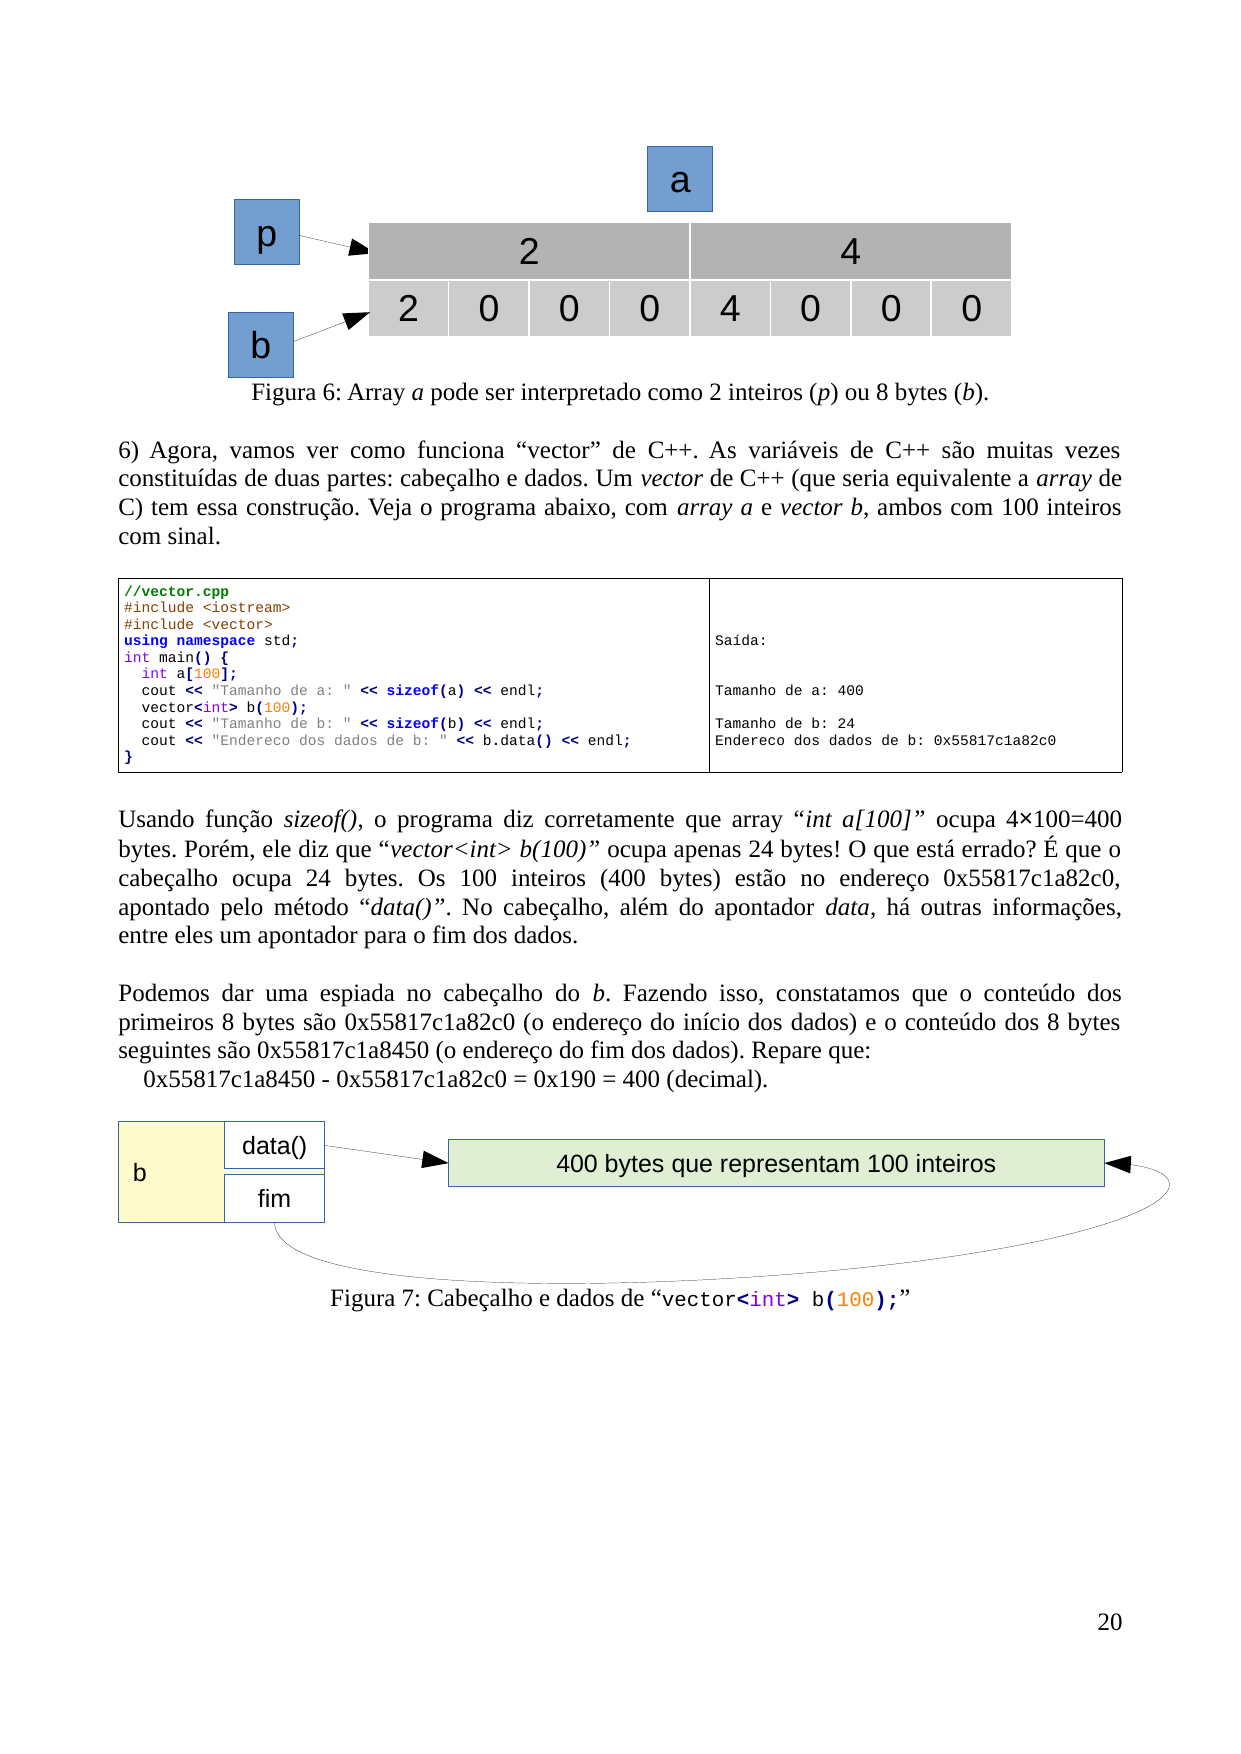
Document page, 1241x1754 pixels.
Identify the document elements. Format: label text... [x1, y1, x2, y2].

text Usando função sizeof(), o programa diz corretamente que array “int a[100]” ocupa 4×100=400 bytes. Porém, ele diz que “vector<int> b(100)” ocupa apenas 24 bytes! O que está errado? É que o cabeçalho ocupa 24 bytes. Os 100 inteiros (400 bytes) estão no endereço 0x55817c1a82c0, apontado pelo método “data()”. No cabeçalho, além do apontador data, há outras informações, entre eles um apontador para o fim dos dados. [118, 800, 1122, 949]
table_header Saída: Tamanho de a: 400 Tamanho de b: 24 Endereco dos dados de b: 0x55817c1a82c0 [710, 579, 1122, 772]
text Figura 7: Cabeçalho e dados de “vector<int> b(100);” [118, 1283, 1122, 1313]
text Figura 6: Array a pode ser interpretado como 2 inteiros (p) ou 8 bytes (b). [118, 377, 1122, 406]
table_header //vector.cpp #include <iostream> #include <vector> using namespace std; int main() { int a[100]; cout << "Tamanho de a: " << sizeof(a) << endl; vector<int> b(100); cout << "Tamanho de b: " << sizeof(b) << endl; cout << "Endereco dos dados de b: " << b.data() << endl; } [119, 579, 709, 772]
text Podemos dar uma espiada no cabeçalho do b. Fazendo isso, constatamos que o conteúdo dos primeiros 8 bytes são 0x55817c1a82c0 (o endereço do início dos dados) e o conteúdo dos 8 bytes seguintes são 0x55817c1a8450 (o endereço do fim dos dados). Repare que: [118, 978, 1122, 1064]
text 6) Agora, vamos ver como funciona “vector” de C++. As variáveis de C++ são muitas vezes constituídas de duas partes: cabeçalho e dados. Um vector de C++ (que seria equivalente a array de C) tem essa construção. Veja o programa abaixo, com array a e vector b, ambos com 100 inteiros com sinal. [118, 435, 1122, 550]
text 0x55817c1a8450 - 0x55817c1a82c0 = 0x190 = 400 (decimal). [118, 1064, 1122, 1093]
